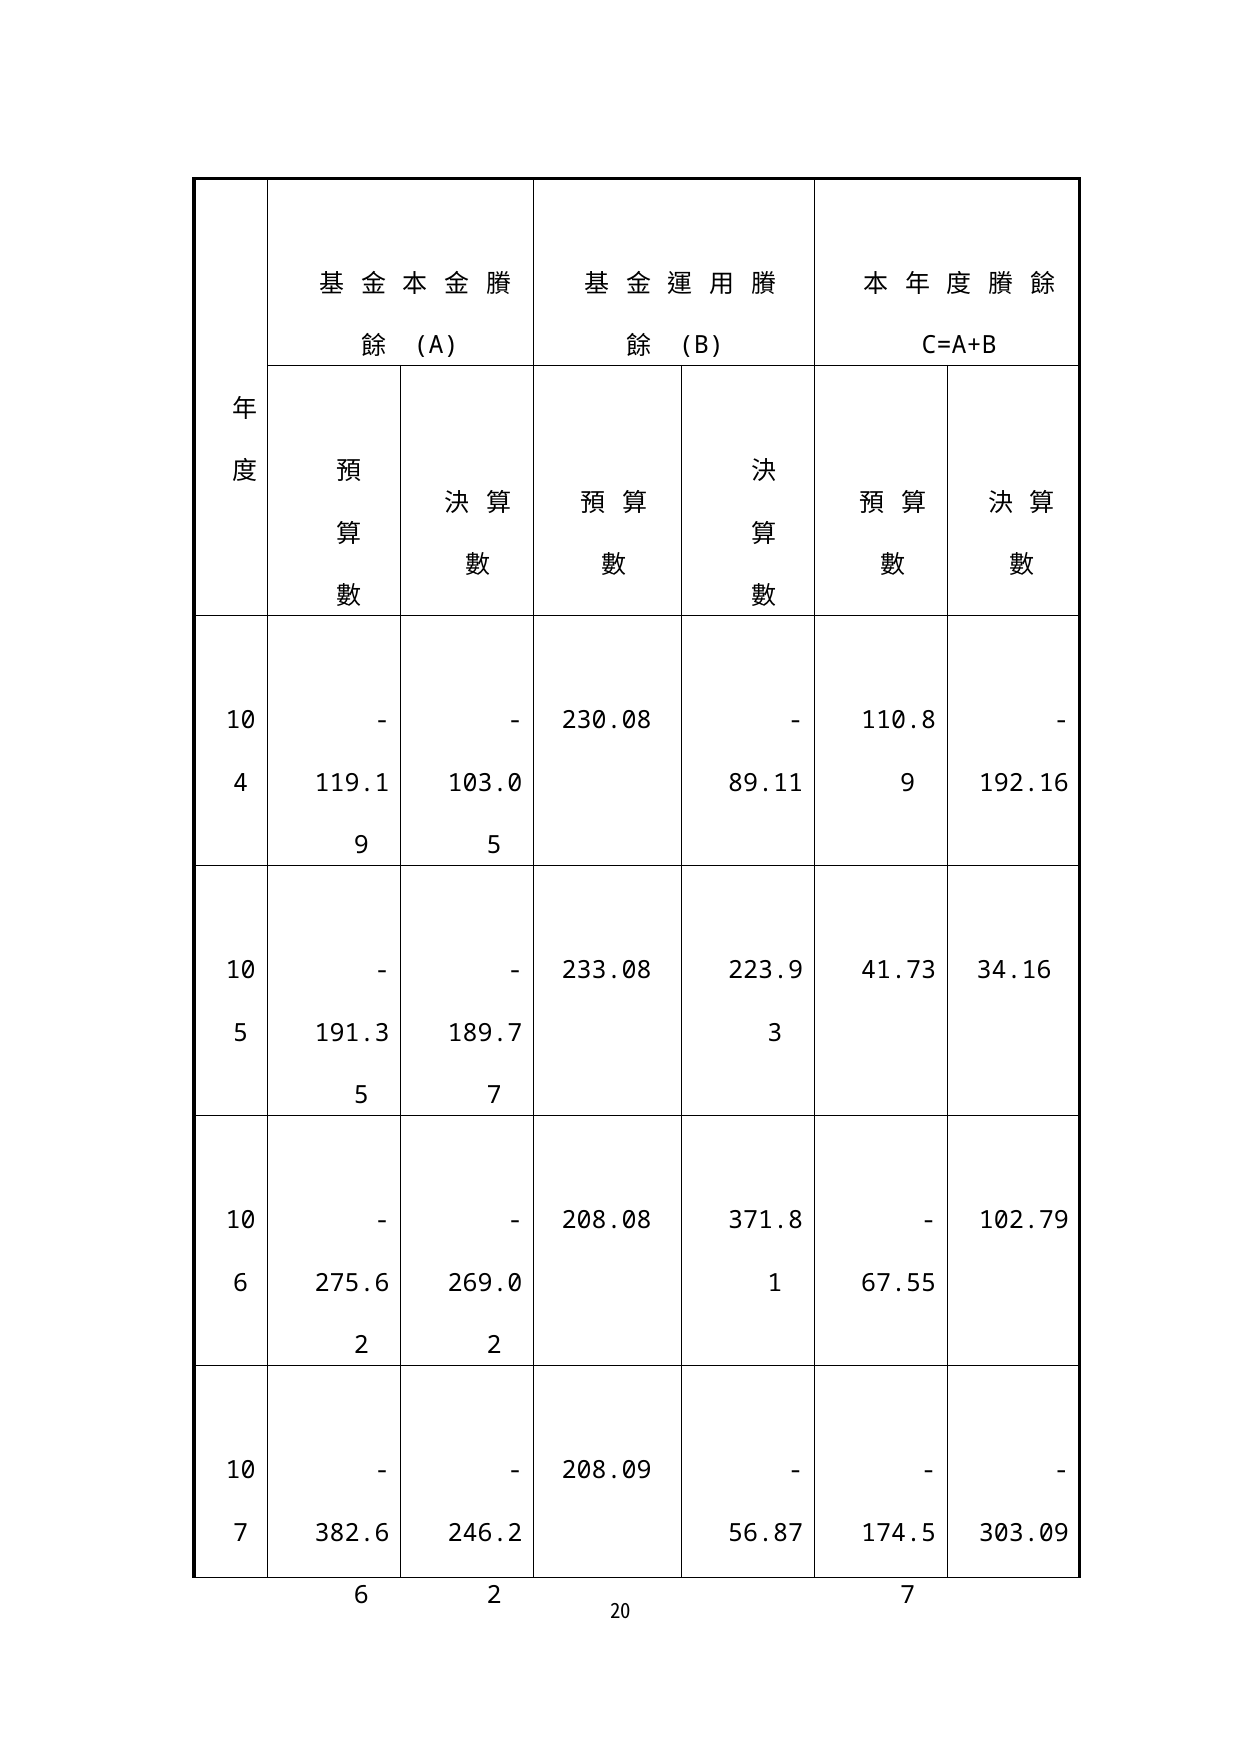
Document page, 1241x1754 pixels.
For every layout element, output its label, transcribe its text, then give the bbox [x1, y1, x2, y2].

table_cell -192.16 [948, 616, 1078, 865]
table_cell 233.08 [534, 866, 681, 1115]
table_cell -67.55 [815, 1116, 947, 1365]
table_cell 223.93 [682, 866, 814, 1115]
table_header 基金本金賸餘(A) [268, 180, 533, 365]
table_cell 371.81 [682, 1116, 814, 1365]
table_cell -303.09 [948, 1366, 1078, 1577]
table_cell -56.87 [682, 1366, 814, 1577]
table_cell 208.09 [534, 1366, 681, 1577]
table_header 基金運用賸餘(B) [534, 180, 814, 365]
table_cell 104 [196, 616, 267, 865]
table_cell 34.16 [948, 866, 1078, 1115]
table_cell -89.11 [682, 616, 814, 865]
table_cell 208.08 [534, 1116, 681, 1365]
table_cell -191.35 [268, 866, 400, 1115]
table_cell 102.79 [948, 1116, 1078, 1365]
table_cell 預算數 [815, 366, 947, 615]
table_cell 決算數 [948, 366, 1078, 615]
table_cell 決算數 [682, 366, 814, 615]
table_header 年度 [196, 180, 267, 615]
table_cell 預算數 [534, 366, 681, 615]
table_cell -269.02 [401, 1116, 533, 1365]
table_cell 107 [196, 1366, 267, 1577]
table_cell -189.77 [401, 866, 533, 1115]
table_cell -119.19 [268, 616, 400, 865]
table_cell 110.89 [815, 616, 947, 865]
table_cell -103.05 [401, 616, 533, 865]
table_cell 決算數 [401, 366, 533, 615]
table_cell -174.57 [815, 1366, 947, 1577]
table_cell -275.62 [268, 1116, 400, 1365]
table_cell 106 [196, 1116, 267, 1365]
table_cell 105 [196, 866, 267, 1115]
table_cell -382.66 [268, 1366, 400, 1577]
table_header 本年度賸餘 C=A+B [815, 180, 1078, 365]
table_cell 230.08 [534, 616, 681, 865]
table_cell 預算數 [268, 366, 400, 615]
table_cell 41.73 [815, 866, 947, 1115]
table_cell -246.22 [401, 1366, 533, 1577]
